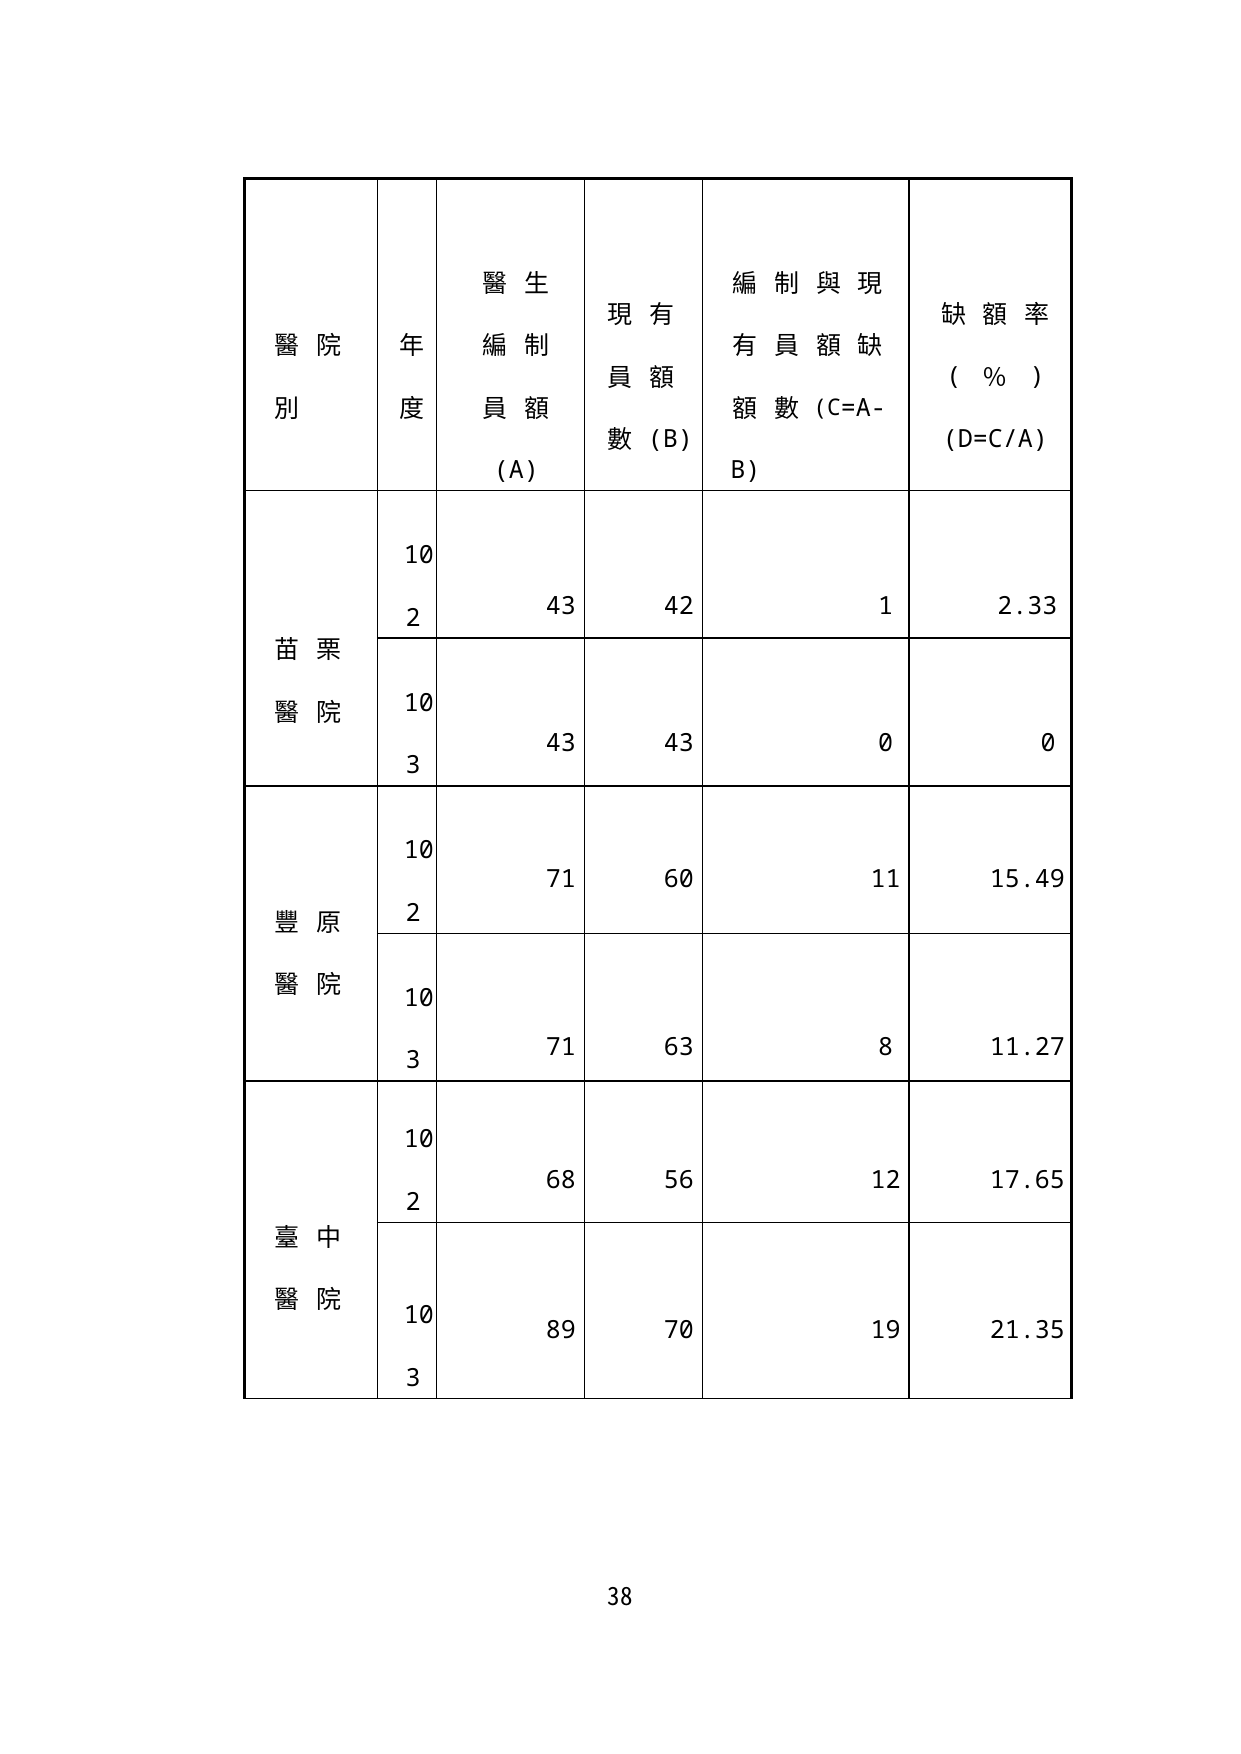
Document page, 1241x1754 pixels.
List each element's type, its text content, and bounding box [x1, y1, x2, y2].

table_cell 43 [437, 491, 584, 637]
table_cell 8 [703, 934, 908, 1080]
table_header 醫生編制員額(A) [437, 180, 584, 490]
table_cell 70 [585, 1223, 702, 1397]
table_header 編制與現有員額缺額數(C=A-B) [703, 180, 908, 490]
table_cell 43 [585, 639, 702, 785]
table_cell 19 [703, 1223, 908, 1397]
table_cell 68 [437, 1082, 584, 1222]
table_cell 89 [437, 1223, 584, 1397]
table_cell 71 [437, 787, 584, 932]
table_cell 1 [703, 491, 908, 637]
table_header 年度 [378, 180, 436, 490]
table_header 缺額率(％) (D=C/A) [910, 180, 1070, 490]
table_cell 42 [585, 491, 702, 637]
table_cell 11 [703, 787, 908, 932]
table_cell 103 [378, 639, 436, 785]
table_cell 苗栗醫院 [246, 491, 377, 785]
table_cell 56 [585, 1082, 702, 1222]
table_cell 103 [378, 934, 436, 1080]
table_cell 17.65 [910, 1082, 1070, 1222]
table_cell 0 [910, 639, 1070, 785]
table_cell 21.35 [910, 1223, 1070, 1397]
table_cell 63 [585, 934, 702, 1080]
table_cell 43 [437, 639, 584, 785]
table_cell 60 [585, 787, 702, 932]
table_cell 102 [378, 1082, 436, 1222]
table_cell 11.27 [910, 934, 1070, 1080]
table_cell 102 [378, 491, 436, 637]
table_cell 12 [703, 1082, 908, 1222]
table_cell 2.33 [910, 491, 1070, 637]
table_cell 豐原醫院 [246, 787, 377, 1080]
table_cell 102 [378, 787, 436, 932]
table_header 醫院別 [246, 180, 377, 490]
table_header 現有員額數(B) [585, 180, 702, 490]
table_cell 15.49 [910, 787, 1070, 932]
table_cell 103 [378, 1223, 436, 1397]
table_cell 臺中醫院 [246, 1082, 377, 1397]
table_cell 0 [703, 639, 908, 785]
table_cell 71 [437, 934, 584, 1080]
